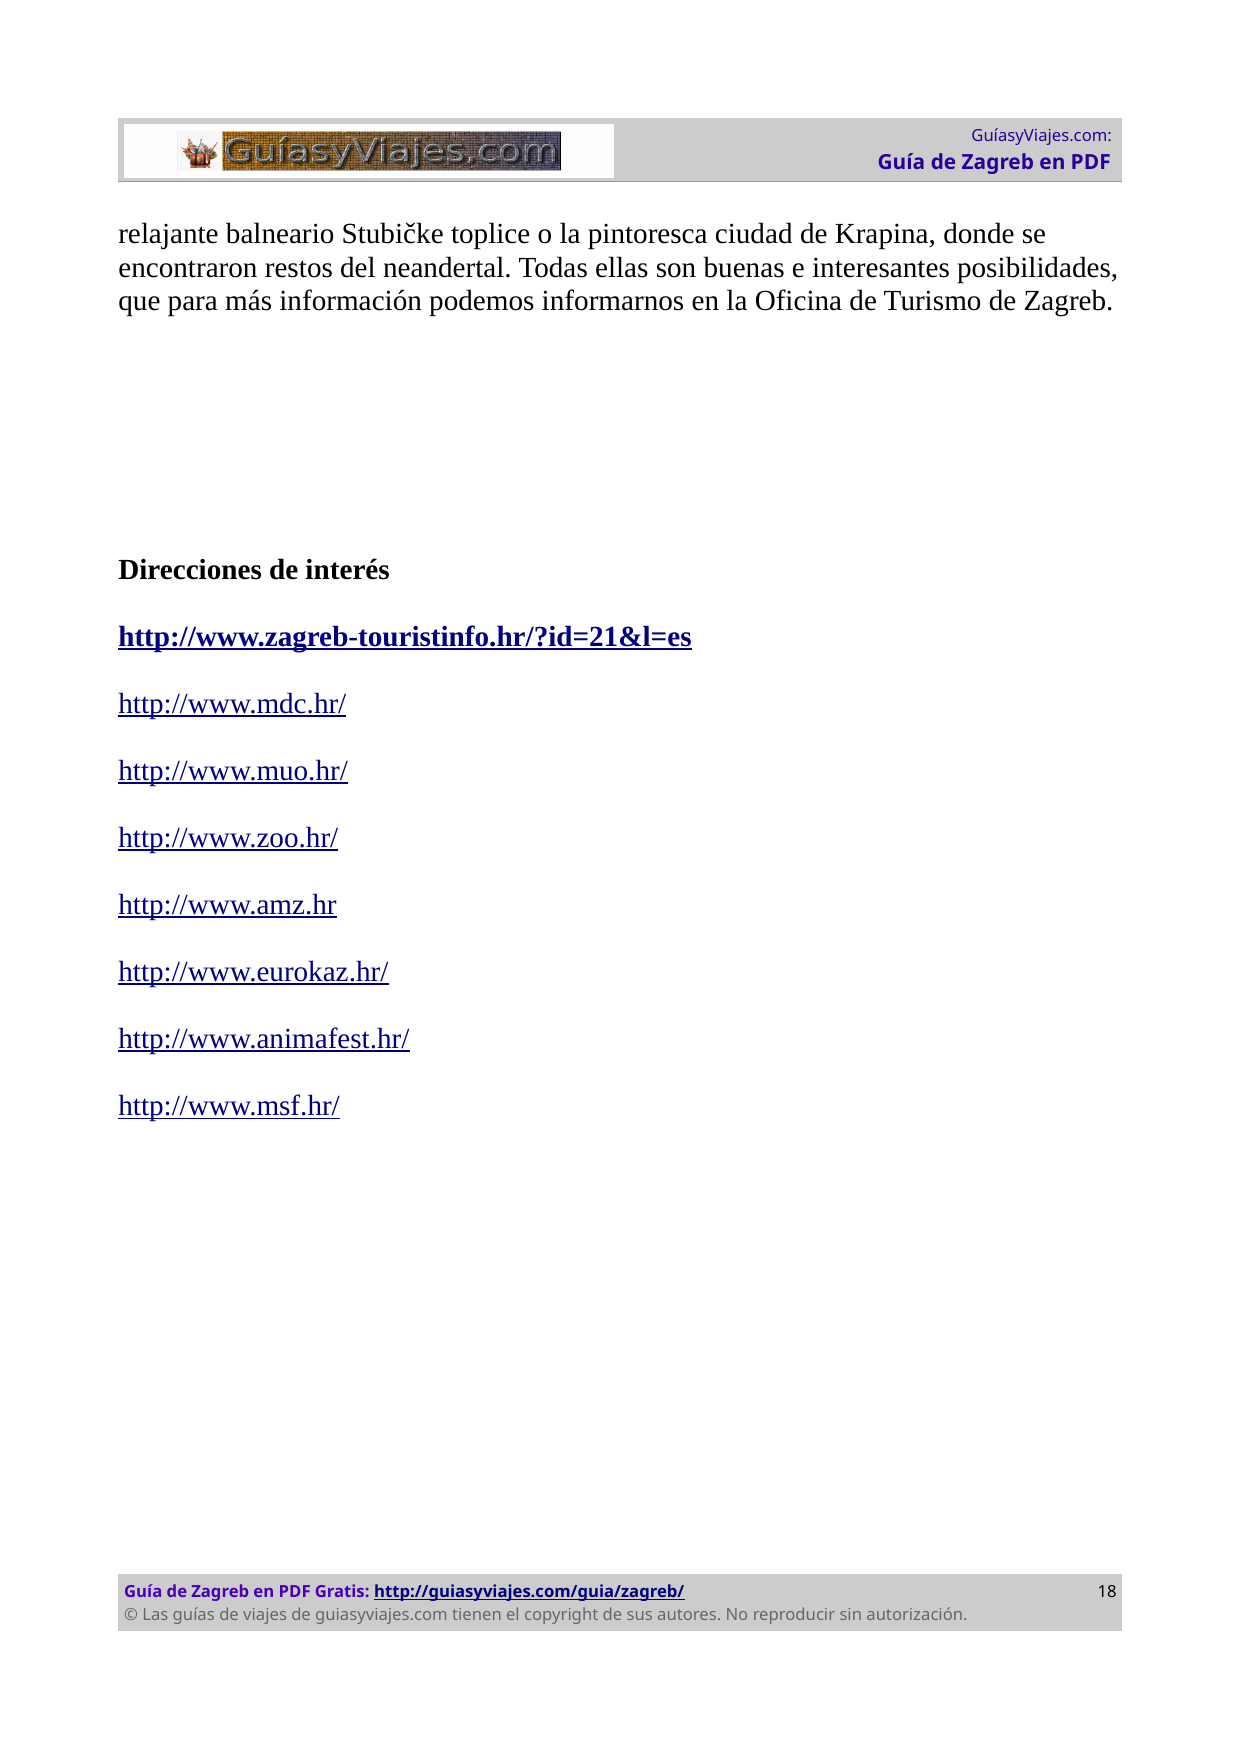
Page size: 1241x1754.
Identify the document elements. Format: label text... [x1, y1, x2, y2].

text http://www.zoo.hr/ [118, 820, 1122, 854]
text http://www.msf.hr/ [118, 1088, 1122, 1122]
text http://www.mdc.hr/ [118, 686, 1122, 719]
text Direcciones de interés [118, 552, 1122, 585]
text relajante balneario Stubičke toplice o la pintoresca ciudad de Krapina, donde se encontraron restos del neandertal. Todas ellas son buenas e interesantes posibilidades, que para más información podemos informarnos en la Oficina de Turismo de Zagreb. [118, 216, 1122, 317]
text http://www.animafest.hr/ [118, 1021, 1122, 1055]
text http://www.amz.hr [118, 887, 1122, 921]
text http://www.muo.hr/ [118, 753, 1122, 787]
text http://www.eurokaz.hr/ [118, 954, 1122, 988]
picture [124, 124, 614, 178]
text http://www.zagreb-touristinfo.hr/?id=21&l=es [118, 619, 1122, 652]
